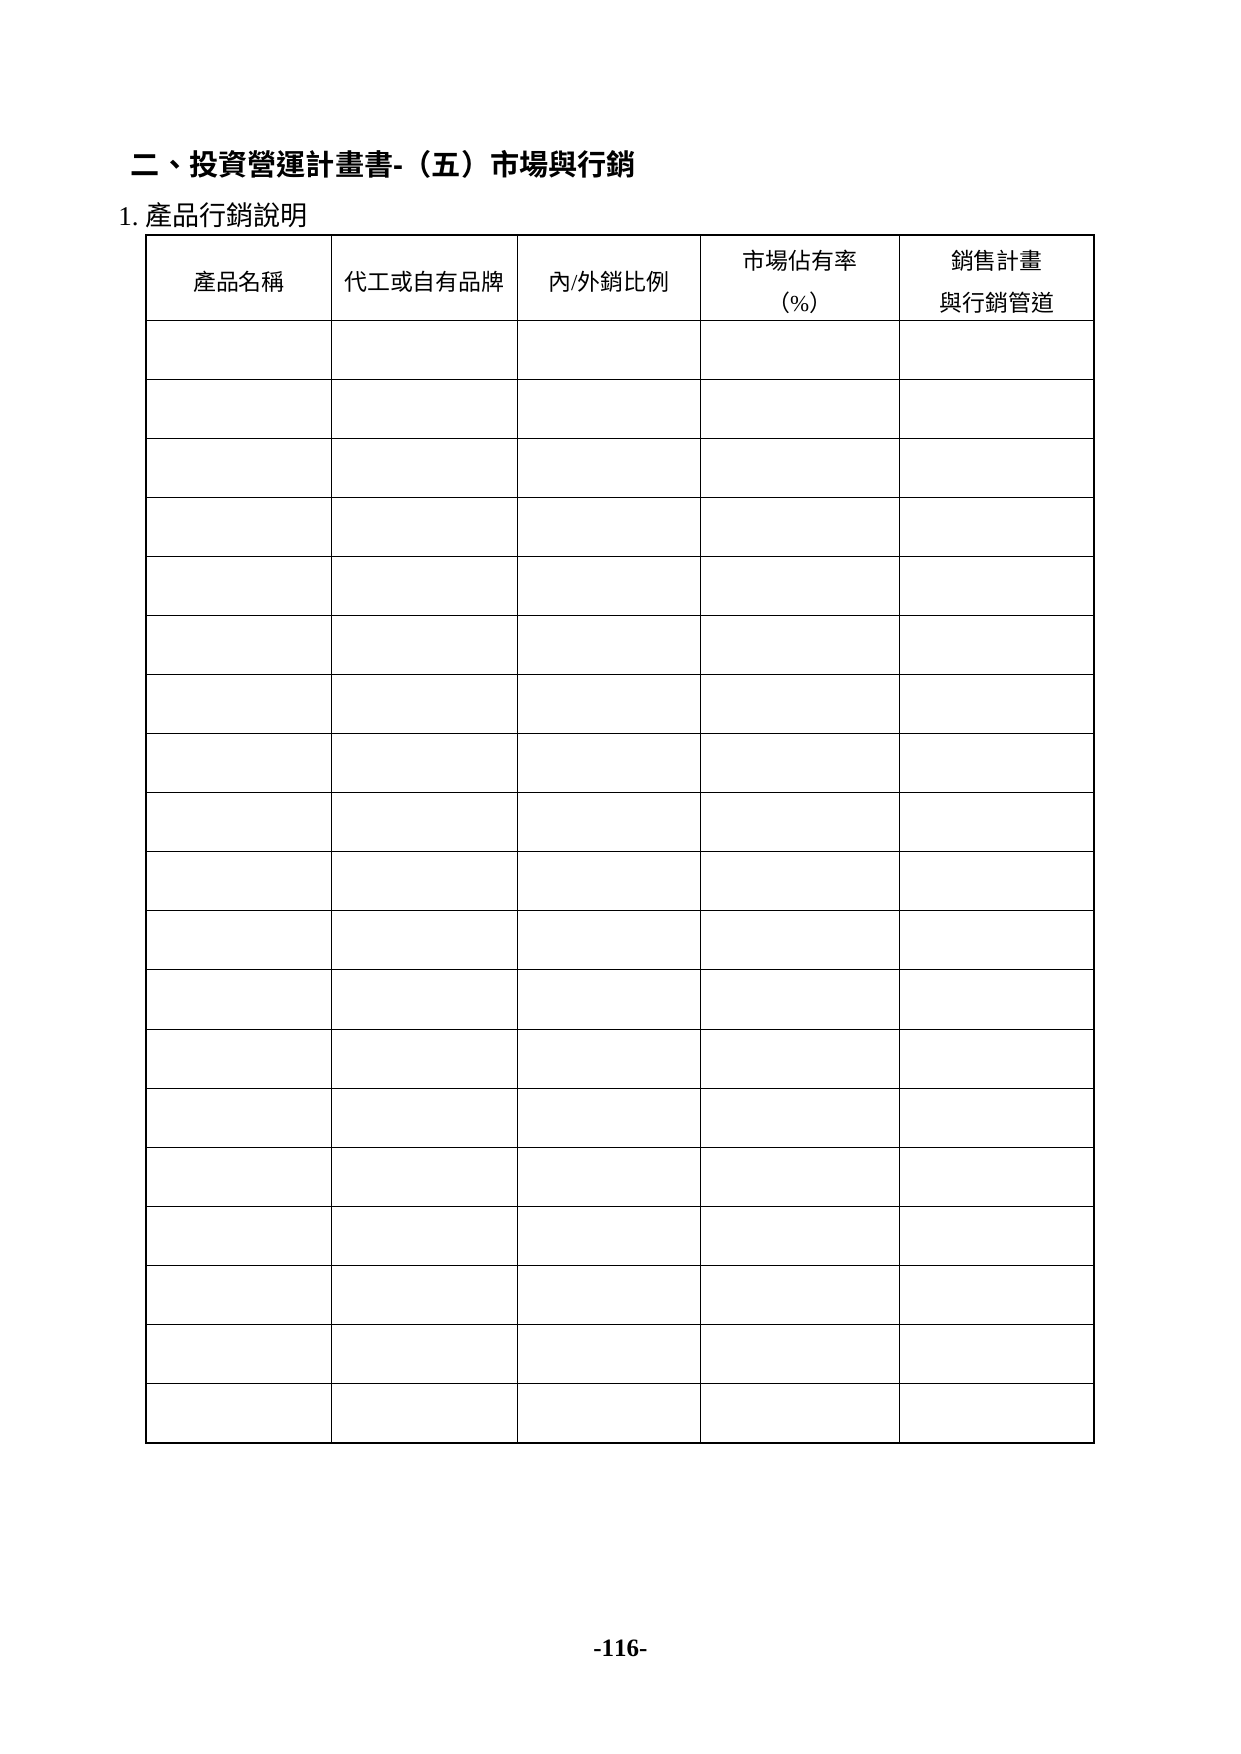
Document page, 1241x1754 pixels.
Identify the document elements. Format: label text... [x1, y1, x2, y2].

table_cell [900, 1384, 1093, 1442]
table_cell [147, 1325, 331, 1383]
table_cell [518, 1148, 700, 1206]
table_cell [518, 675, 700, 733]
table_cell [900, 439, 1093, 497]
table_cell [900, 852, 1093, 910]
table_cell [900, 616, 1093, 674]
table_cell [147, 675, 331, 733]
table_cell [518, 1266, 700, 1324]
table_cell [147, 557, 331, 615]
table_cell [701, 380, 899, 438]
table_cell [332, 321, 517, 379]
table_cell [900, 675, 1093, 733]
table_cell [701, 675, 899, 733]
table_cell [332, 1089, 517, 1147]
table_cell [332, 1384, 517, 1442]
table_cell [701, 911, 899, 969]
text 1. 產品行銷說明 [118, 188, 1122, 234]
table_cell [900, 970, 1093, 1028]
table_cell [147, 1384, 331, 1442]
table_cell [701, 1384, 899, 1442]
table_cell [900, 321, 1093, 379]
table_cell [518, 380, 700, 438]
table_cell [147, 1207, 331, 1265]
table_cell [518, 557, 700, 615]
table_cell [518, 321, 700, 379]
table_cell [518, 793, 700, 851]
table_cell [332, 734, 517, 792]
table_cell [701, 321, 899, 379]
table_cell [701, 616, 899, 674]
table_header 內/外銷比例 [518, 236, 700, 320]
table_cell [900, 557, 1093, 615]
table_cell [518, 911, 700, 969]
table_cell [332, 911, 517, 969]
table_cell [518, 970, 700, 1028]
table_cell [332, 793, 517, 851]
table_cell [518, 1030, 700, 1087]
table_cell [900, 498, 1093, 556]
table_cell [518, 616, 700, 674]
table_cell [518, 1089, 700, 1147]
table_cell [518, 1325, 700, 1383]
table_cell [332, 380, 517, 438]
table_cell [900, 1148, 1093, 1206]
table_cell [900, 1325, 1093, 1383]
table_cell [332, 1030, 517, 1087]
table_cell [147, 1030, 331, 1087]
table_cell [332, 1207, 517, 1265]
table_cell [900, 380, 1093, 438]
table_cell [701, 439, 899, 497]
table_header 產品名稱 [147, 236, 331, 320]
table_cell [900, 793, 1093, 851]
table_cell [701, 734, 899, 792]
table_cell [701, 1148, 899, 1206]
table_cell [701, 1089, 899, 1147]
table_cell [147, 734, 331, 792]
table_cell [147, 1089, 331, 1147]
table_header 代工或自有品牌 [332, 236, 517, 320]
table_cell [147, 911, 331, 969]
table_cell [332, 1325, 517, 1383]
table_cell [701, 1266, 899, 1324]
table_cell [900, 734, 1093, 792]
table_cell [701, 1325, 899, 1383]
table_cell [900, 1089, 1093, 1147]
table_cell [701, 1030, 899, 1087]
table_cell [147, 1266, 331, 1324]
table_cell [147, 970, 331, 1028]
table_cell [518, 852, 700, 910]
table_cell [332, 970, 517, 1028]
table_cell [332, 852, 517, 910]
table_cell [518, 498, 700, 556]
table_cell [900, 1207, 1093, 1265]
table_cell [701, 557, 899, 615]
table_cell [518, 1384, 700, 1442]
table_cell [701, 1207, 899, 1265]
table_cell [147, 380, 331, 438]
table_cell [518, 439, 700, 497]
table_cell [701, 970, 899, 1028]
table_cell [147, 1148, 331, 1206]
table_cell [147, 439, 331, 497]
table_header 銷售計畫 與行銷管道 [900, 236, 1093, 320]
table_cell [900, 1030, 1093, 1087]
table_cell [332, 439, 517, 497]
table_header 市場佔有率（%） [701, 236, 899, 320]
table_cell [332, 1266, 517, 1324]
table_cell [701, 793, 899, 851]
table_cell [701, 498, 899, 556]
table_cell [147, 321, 331, 379]
table_cell [332, 557, 517, 615]
table_cell [518, 734, 700, 792]
table_cell [332, 675, 517, 733]
table_cell [900, 911, 1093, 969]
table_cell [147, 852, 331, 910]
table_cell [518, 1207, 700, 1265]
table_cell [147, 616, 331, 674]
table_cell [332, 1148, 517, 1206]
table_cell [900, 1266, 1093, 1324]
table_cell [332, 498, 517, 556]
table_cell [147, 498, 331, 556]
table_cell [147, 793, 331, 851]
text 二、投資營運計畫書-（五）市場與行銷 [131, 142, 1122, 183]
table_cell [332, 616, 517, 674]
table_cell [701, 852, 899, 910]
